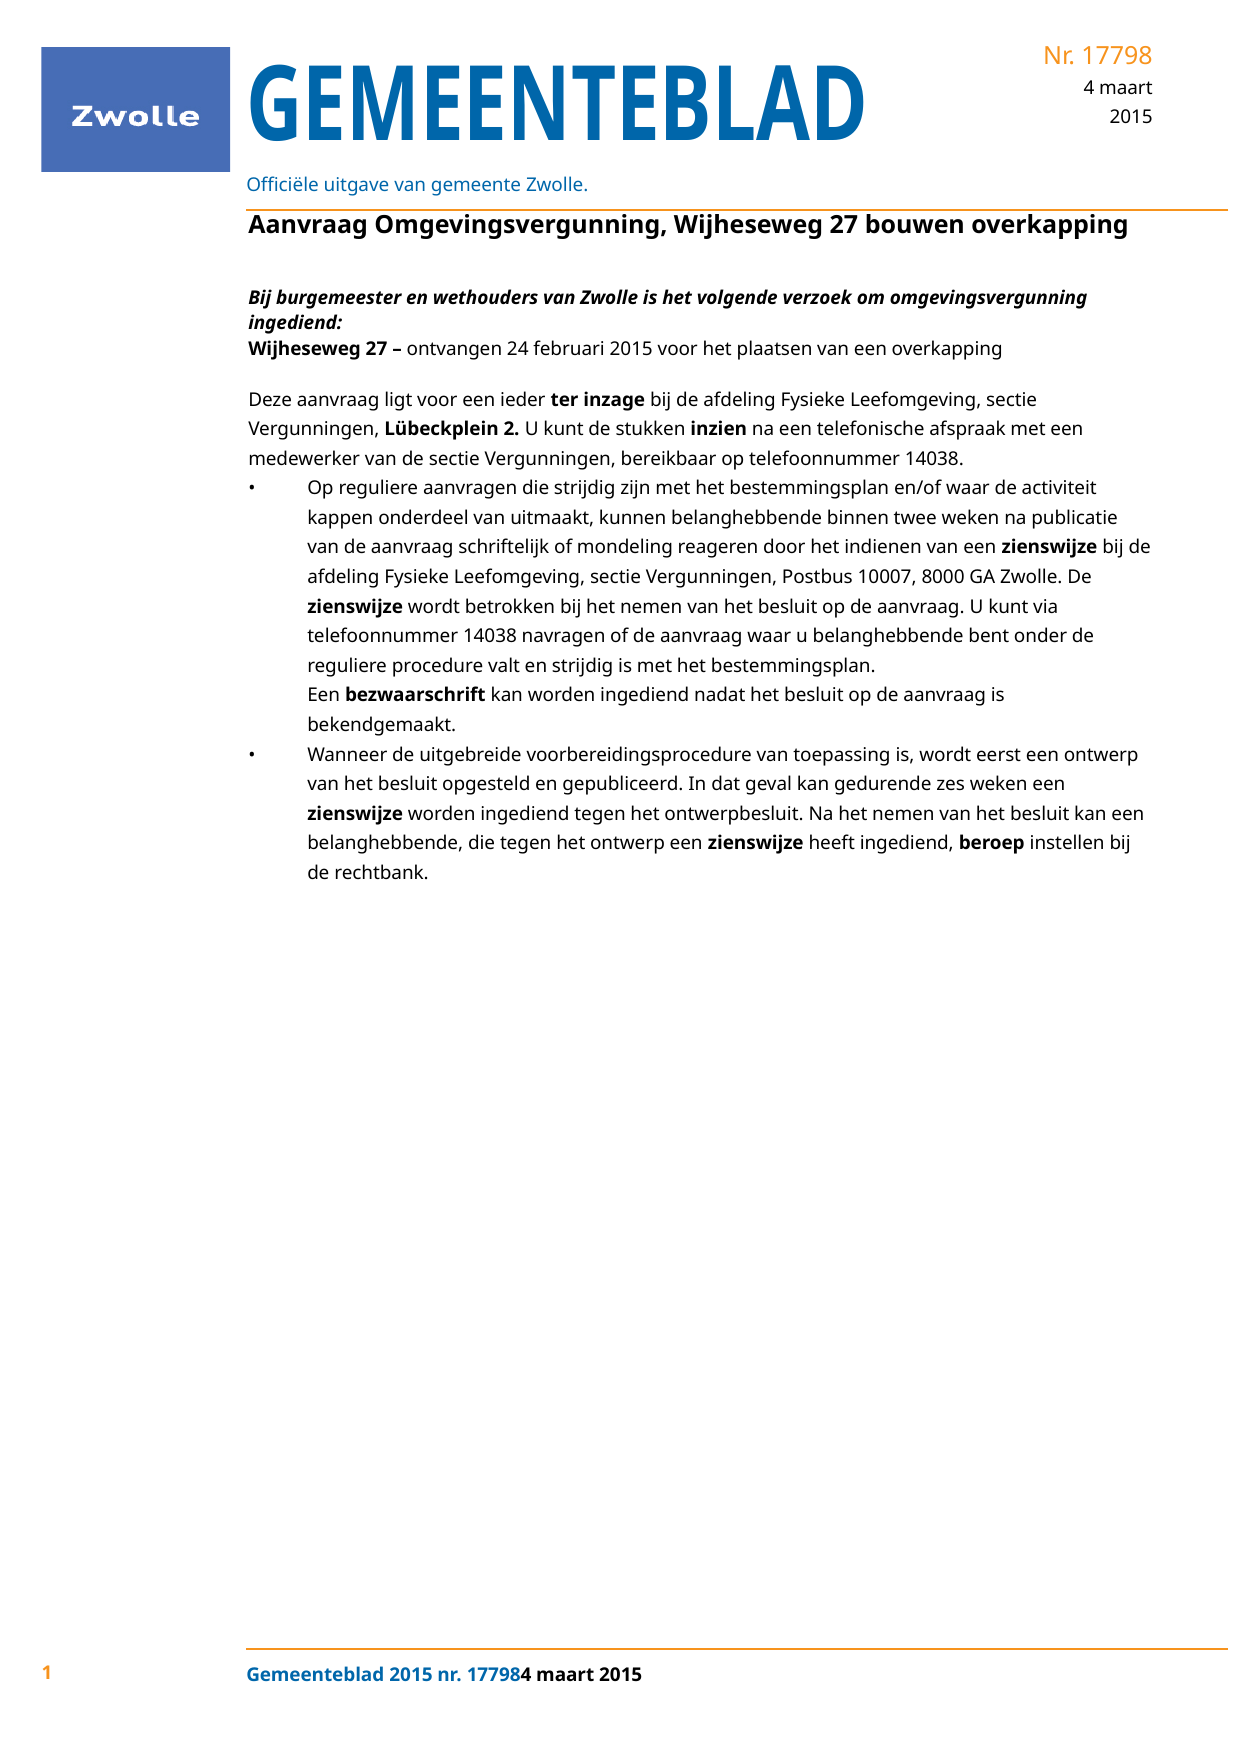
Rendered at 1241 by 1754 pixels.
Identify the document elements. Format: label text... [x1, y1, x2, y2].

text Deze aanvraag ligt voor een ieder ter inzage bij de afdeling Fysieke Leefomgeving, sectie Vergunningen, Lübeckplein 2. U kunt de stukken inzien na een telefonische afspraak met een medewerker van de sectie Vergunningen, bereikbaar op telefoonnummer 14038. [248, 386, 1152, 471]
list Op reguliere aanvragen die strijdig zijn met het bestemmingsplan en/of waar de activiteit kappen onderdeel van uitmaakt, kunnen belanghebbende binnen twee weken na publicatie van de aanvraag schriftelijk of mondeling reageren door het indienen van een zienswijze bij de afdeling Fysieke Leefomgeving, sectie Vergunningen, Postbus 10007, 8000 GA Zwolle. De zienswijze wordt betrokken bij het nemen van het besluit op de aanvraag. U kunt via telefoonnummer 14038 navragen of de aanvraag waar u belanghebbende bent onder de reguliere procedure valt en strijdig is met het bestemmingsplan. [248, 474, 1152, 678]
text Wijheseweg 27 – ontvangen 24 februari 2015 voor het plaatsen van een overkapping [248, 335, 1152, 361]
list Wanneer de uitgebreide voorbereidingsprocedure van toepassing is, wordt eerst een ontwerp van het besluit opgesteld en gepubliceerd. In dat geval kan gedurende zes weken een zienswijze worden ingediend tegen het ontwerpbesluit. Na het nemen van het besluit kan een belanghebbende, die tegen het ontwerp een zienswijze heeft ingediend, beroep instellen bij de rechtbank. [248, 741, 1152, 885]
text Aanvraag Omgevingsvergunning, Wijheseweg 27 bouwen overkapping [248, 211, 1152, 241]
list Een bezwaarschrift kan worden ingediend nadat het besluit op de aanvraag is bekendgemaakt. [248, 682, 1152, 737]
picture [41, 47, 231, 172]
text Bij burgemeester en wethouders van Zwolle is het volgende verzoek om omgevingsvergunning ingediend: [248, 284, 1152, 335]
